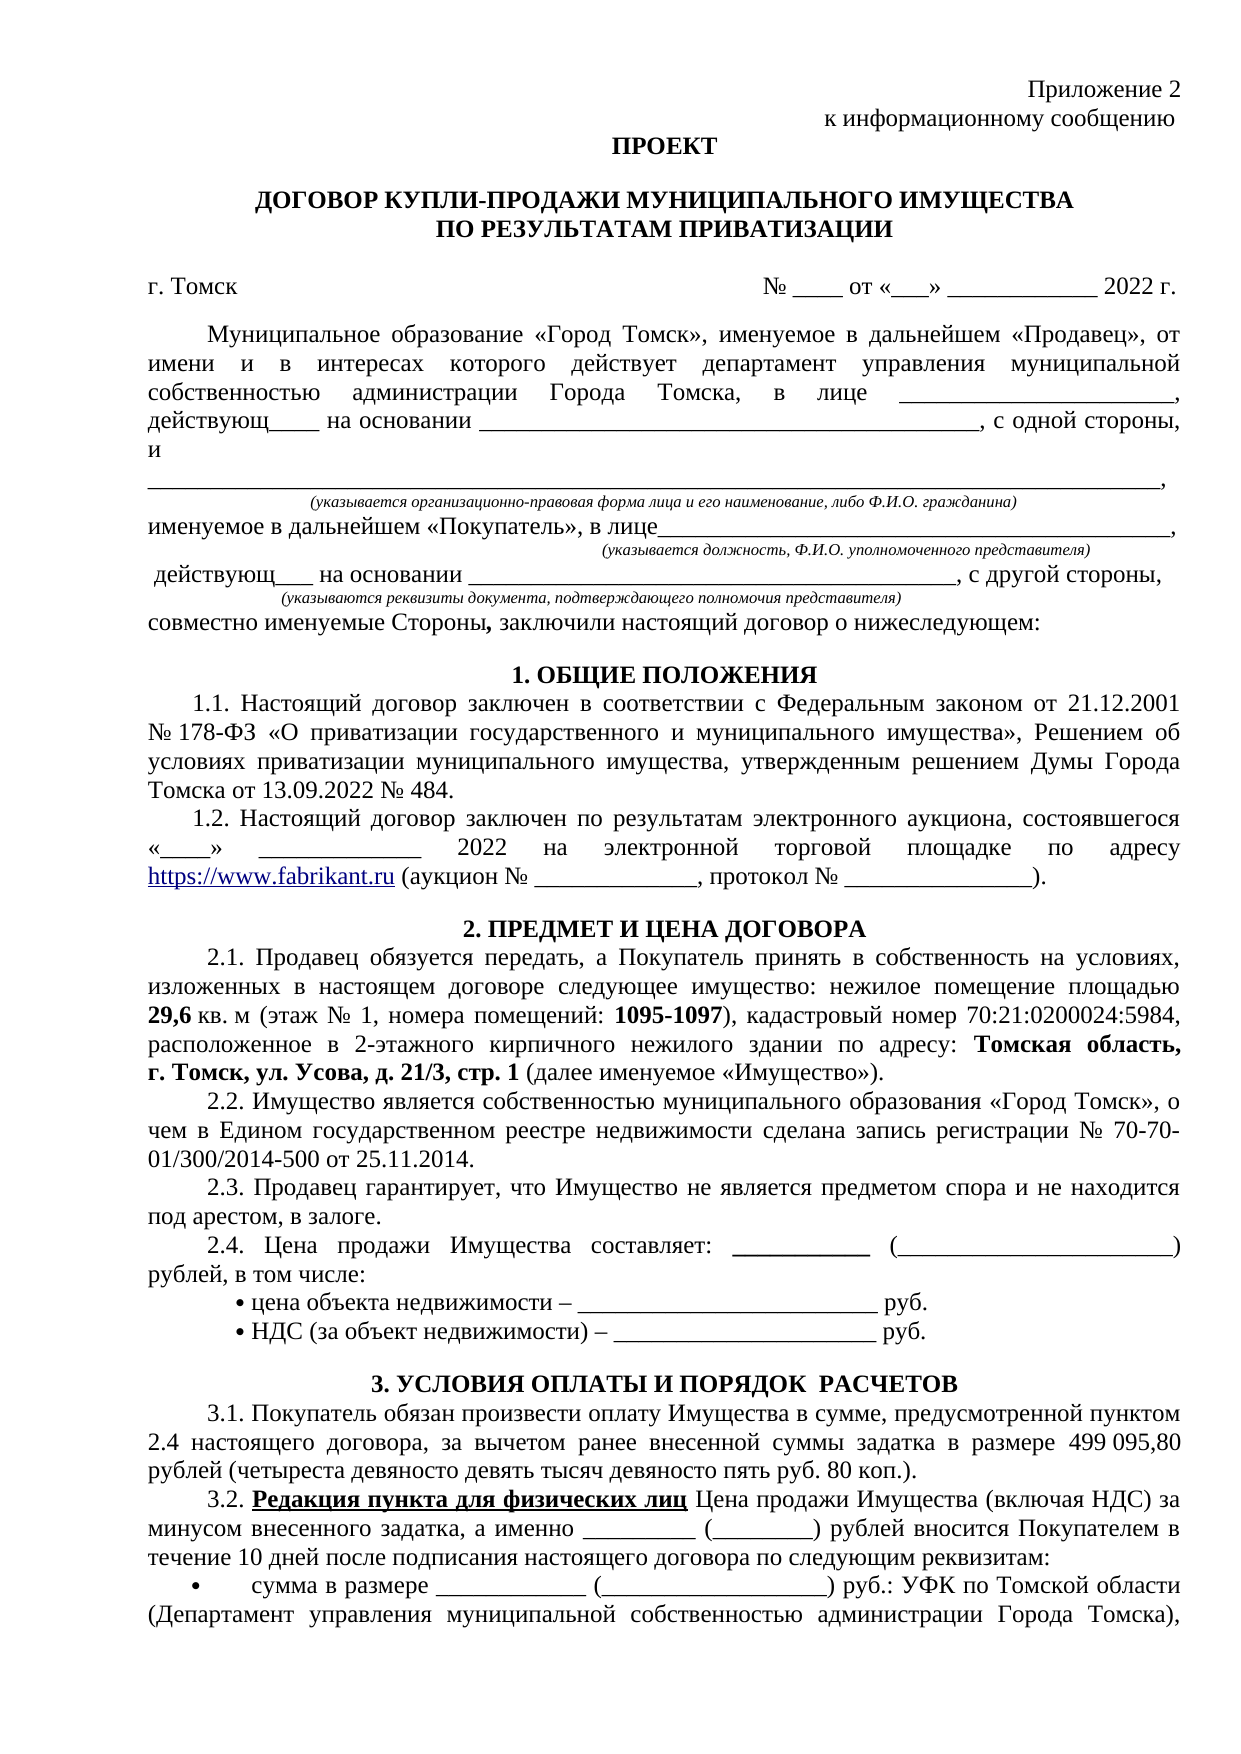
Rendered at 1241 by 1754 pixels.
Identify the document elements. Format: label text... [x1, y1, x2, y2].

text 1. ОБЩИЕ ПОЛОЖЕНИЯ [148, 660, 1181, 688]
text г. Томск № ____ от «___» ____________ 2022 г. [148, 271, 1181, 300]
text ПО РЕЗУЛЬТАТАМ ПРИВАТИЗАЦИИ [148, 214, 1181, 243]
text именуемое в дальнейшем «Покупатель», в лице_________________________________________, [148, 511, 1181, 540]
list сумма в размере ____________ (__________________) руб.: УФК по Томской области (Департамент управления муниципальной собственностью администрации Города Томска), [148, 1570, 1181, 1628]
text 2.3. Продавец гарантирует, что Имущество не является предметом спора и не находится под арестом, в залоге. [148, 1172, 1181, 1230]
text (указываются реквизиты документа, подтверждающего полномочия представителя) [148, 588, 1181, 607]
list цена объекта недвижимости – ________________________ руб. [236, 1287, 1181, 1316]
list НДС (за объект недвижимости) – _____________________ руб. [236, 1316, 1181, 1345]
text (указывается должность, Ф.И.О. уполномоченного представителя) [148, 540, 1181, 559]
text Муниципальное образование «Город Томск», именуемое в дальнейшем «Продавец», от имени и в интересах которого действует департамент управления муниципальной собственностью администрации Города Томска, в лице ______________________, действующ____ на основании ________________________________________, с одной стороны, и _________________________________________________________________________________, [148, 319, 1181, 492]
text 2.1. Продавец обязуется передать, а Покупатель принять в собственность на условиях, изложенных в настоящем договоре следующее имущество: нежилое помещение площадью 29,6 кв. м (этаж № 1, номера помещений: 1095-1097), кадастровый номер 70:21:0200024:5984, расположенное в 2-этажного кирпичного нежилого здании по адресу: Томская область, г. Томск, ул. Усова, д. 21/3, стр. 1 (далее именуемое «Имущество»). [148, 942, 1181, 1086]
text 3.1. Покупатель обязан произвести оплату Имущества в сумме, предусмотренной пунктом 2.4 настоящего договора, за вычетом ранее внесенной суммы задатка в размере 499 095,80 рублей (четыреста девяносто девять тысяч девяносто пять руб. 80 коп.). [148, 1398, 1181, 1484]
text совместно именуемые Стороны, заключили настоящий договор о нижеследующем: [148, 607, 1181, 636]
text 3.2. Редакция пункта для физических лиц Цена продажи Имущества (включая НДС) за минусом внесенного задатка, а именно _________ (________) рублей вносится Покупателем в течение 10 дней после подписания настоящего договора по следующим реквизитам: [148, 1484, 1181, 1570]
text действующ___ на основании _______________________________________, с другой стороны, [148, 559, 1181, 588]
text 2.4. Цена продажи Имущества составляет: ___________ (______________________) рублей, в том числе: [148, 1230, 1181, 1287]
text 3. УСЛОВИЯ ОПЛАТЫ И ПОРЯДОК РАСЧЕТОВ [148, 1369, 1181, 1398]
text (указывается организационно-правовая форма лица и его наименование, либо Ф.И.О. гражданина) [148, 492, 1181, 511]
text 2. ПРЕДМЕТ И ЦЕНА ДОГОВОРА [148, 914, 1181, 942]
text Приложение 2 [148, 74, 1181, 103]
text к информационному сообщению [89, 103, 1181, 131]
text 1.1. Настоящий договор заключен в соответствии с Федеральным законом от 21.12.2001 № 178-ФЗ «О приватизации государственного и муниципального имущества», Решением об условиях приватизации муниципального имущества, утвержденным решением Думы Города Томска от 13.09.2022 № 484. [148, 688, 1181, 803]
text 2.2. Имущество является собственностью муниципального образования «Город Томск», о чем в Едином государственном реестре недвижимости сделана запись регистрации № 70-70-01/300/2014-500 от 25.11.2014. [148, 1086, 1181, 1172]
text ДОГОВОР КУПЛИ-ПРОДАЖИ МУНИЦИПАЛЬНОГО ИМУЩЕСТВА [148, 185, 1181, 214]
text 1.2. Настоящий договор заключен по результатам электронного аукциона, состоявшегося «____» _____________ 2022 на электронной торговой площадке по адресу https://www.fabrikant.ru (аукцион № _____________, протокол № _______________). [148, 803, 1181, 890]
text ПРОЕКТ [148, 131, 1181, 160]
